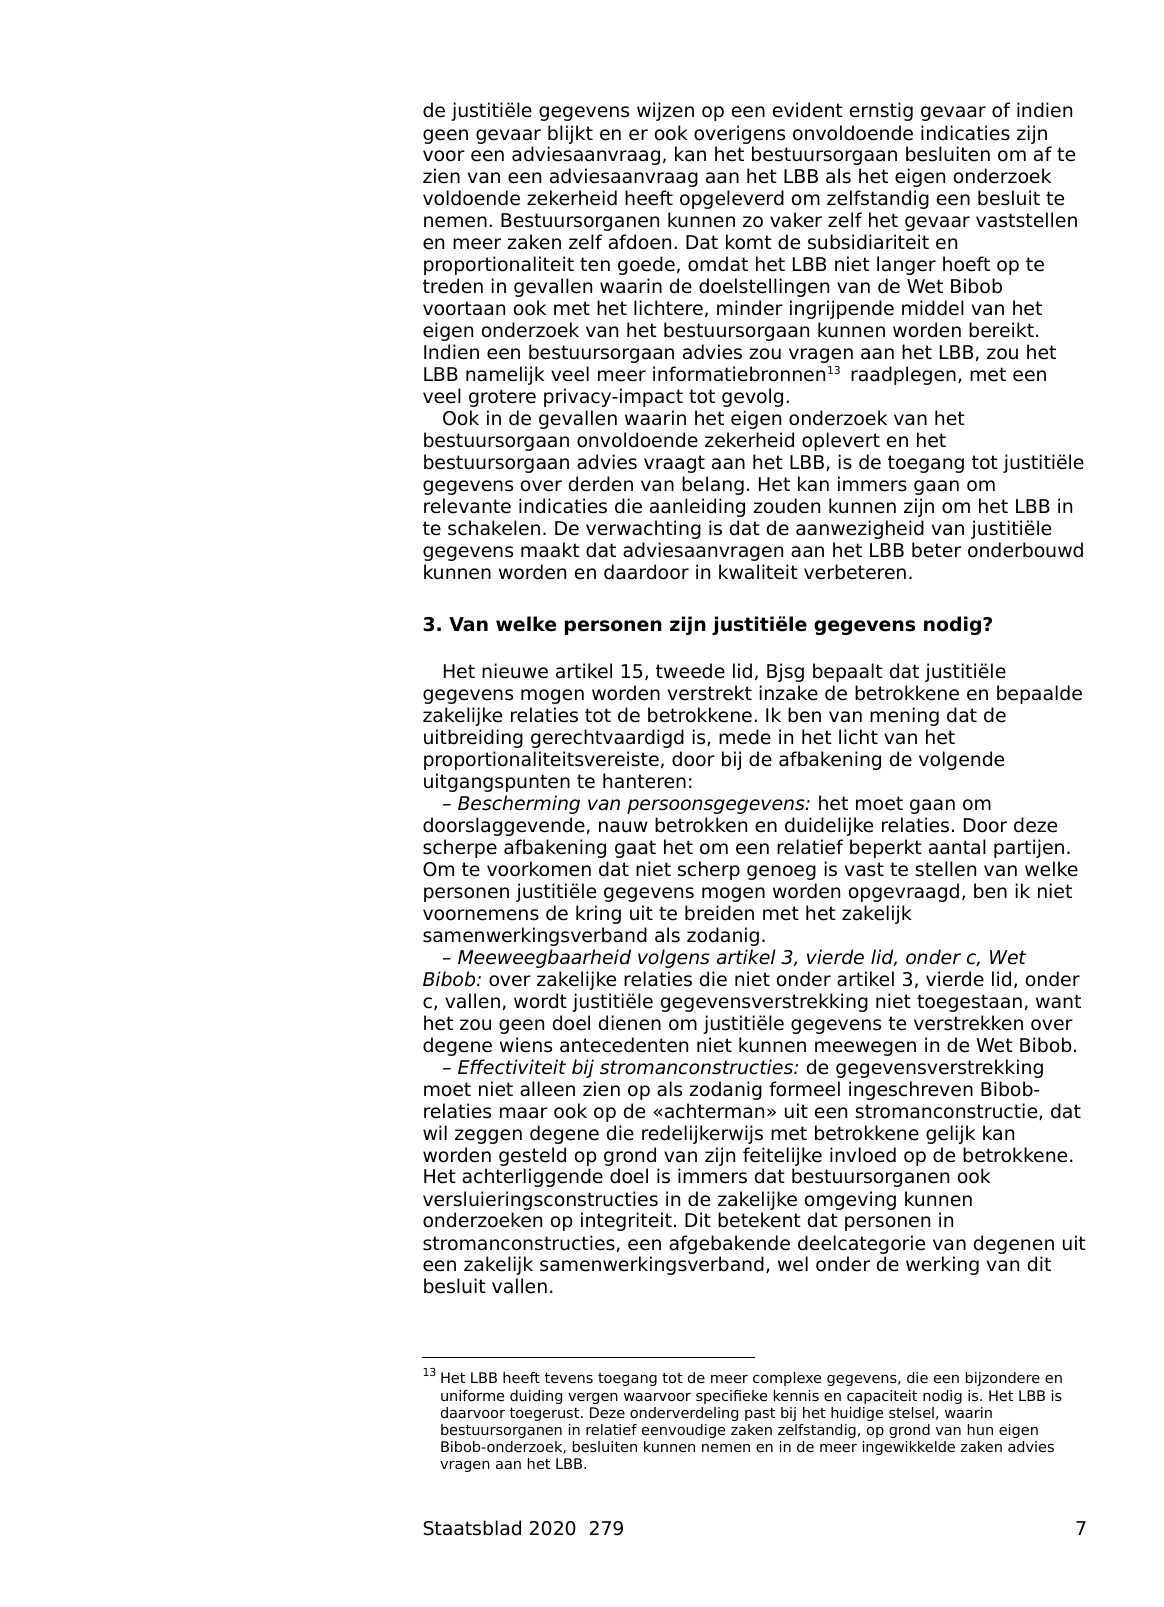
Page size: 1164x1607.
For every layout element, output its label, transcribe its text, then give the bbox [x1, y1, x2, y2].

text – Effectiviteit bij stromanconstructies: de gegevensverstrekking moet niet alleen zien op als zodanig formeel ingeschreven Bibob-relaties maar ook op de «achterman» uit een stromanconstructie, dat wil zeggen degene die redelijkerwijs met betrokkene gelijk kan worden gesteld op grond van zijn feitelijke invloed op de betrokkene. Het achterliggende doel is immers dat bestuursorganen ook versluieringsconstructies in de zakelijke omgeving kunnen onderzoeken op integriteit. Dit betekent dat personen in stromanconstructies, een afgebakende deelcategorie van degenen uit een zakelijk samenwerkingsverband, wel onder de werking van dit besluit vallen. [422, 1057, 1087, 1298]
text Het LBB heeft tevens toegang tot de meer complexe gegevens, die een bijzondere en uniforme duiding vergen waarvoor specifieke kennis en capaciteit nodig is. Het LBB is daarvoor toegerust. Deze onderverdeling past bij het huidige stelsel, waarin bestuursorganen in relatief eenvoudige zaken zelfstandig, op grond van hun eigen Bibob-onderzoek, besluiten kunnen nemen en in de meer ingewikkelde zaken advies vragen aan het LBB. [422, 1366, 1087, 1473]
text – Bescherming van persoonsgegevens: het moet gaan om doorslaggevende, nauw betrokken en duidelijke relaties. Door deze scherpe afbakening gaat het om een relatief beperkt aantal partijen. Om te voorkomen dat niet scherp genoeg is vast te stellen van welke personen justitiële gegevens mogen worden opgevraagd, ben ik niet voornemens de kring uit te breiden met het zakelijk samenwerkingsverband als zodanig. [422, 793, 1087, 947]
text – Meeweegbaarheid volgens artikel 3, vierde lid, onder c, Wet Bibob: over zakelijke relaties die niet onder artikel 3, vierde lid, onder c, vallen, wordt justitiële gegevensverstrekking niet toegestaan, want het zou geen doel dienen om justitiële gegevens te verstrekken over degene wiens antecedenten niet kunnen meewegen in de Wet Bibob. [422, 947, 1087, 1057]
subtitle 3. Van welke personen zijn justitiële gegevens nodig? [422, 614, 1087, 636]
text Het nieuwe artikel 15, tweede lid, Bjsg bepaalt dat justitiële gegevens mogen worden verstrekt inzake de betrokkene en bepaalde zakelijke relaties tot de betrokkene. Ik ben van mening dat de uitbreiding gerechtvaardigd is, mede in het licht van het proportionaliteitsvereiste, door bij de afbakening de volgende uitgangspunten te hanteren: [422, 661, 1087, 793]
text Ook in de gevallen waarin het eigen onderzoek van het bestuursorgaan onvoldoende zekerheid oplevert en het bestuursorgaan advies vraagt aan het LBB, is de toegang tot justitiële gegevens over derden van belang. Het kan immers gaan om relevante indicaties die aanleiding zouden kunnen zijn om het LBB in te schakelen. De verwachting is dat de aanwezigheid van justitiële gegevens maakt dat adviesaanvragen aan het LBB beter onderbouwd kunnen worden en daardoor in kwaliteit verbeteren. [422, 408, 1087, 584]
text de justitiële gegevens wijzen op een evident ernstig gevaar of indien geen gevaar blijkt en er ook overigens onvoldoende indicaties zijn voor een adviesaanvraag, kan het bestuursorgaan besluiten om af te zien van een adviesaanvraag aan het LBB als het eigen onderzoek voldoende zekerheid heeft opgeleverd om zelfstandig een besluit te nemen. Bestuursorganen kunnen zo vaker zelf het gevaar vaststellen en meer zaken zelf afdoen. Dat komt de subsidiariteit en proportionaliteit ten goede, omdat het LBB niet langer hoeft op te treden in gevallen waarin de doelstellingen van de Wet Bibob voortaan ook met het lichtere, minder ingrijpende middel van het eigen onderzoek van het bestuursorgaan kunnen worden bereikt. Indien een bestuursorgaan advies zou vragen aan het LBB, zou het LBB namelijk veel meer informatiebronnen raadplegen, met een veel grotere privacy-impact tot gevolg. [422, 100, 1087, 408]
